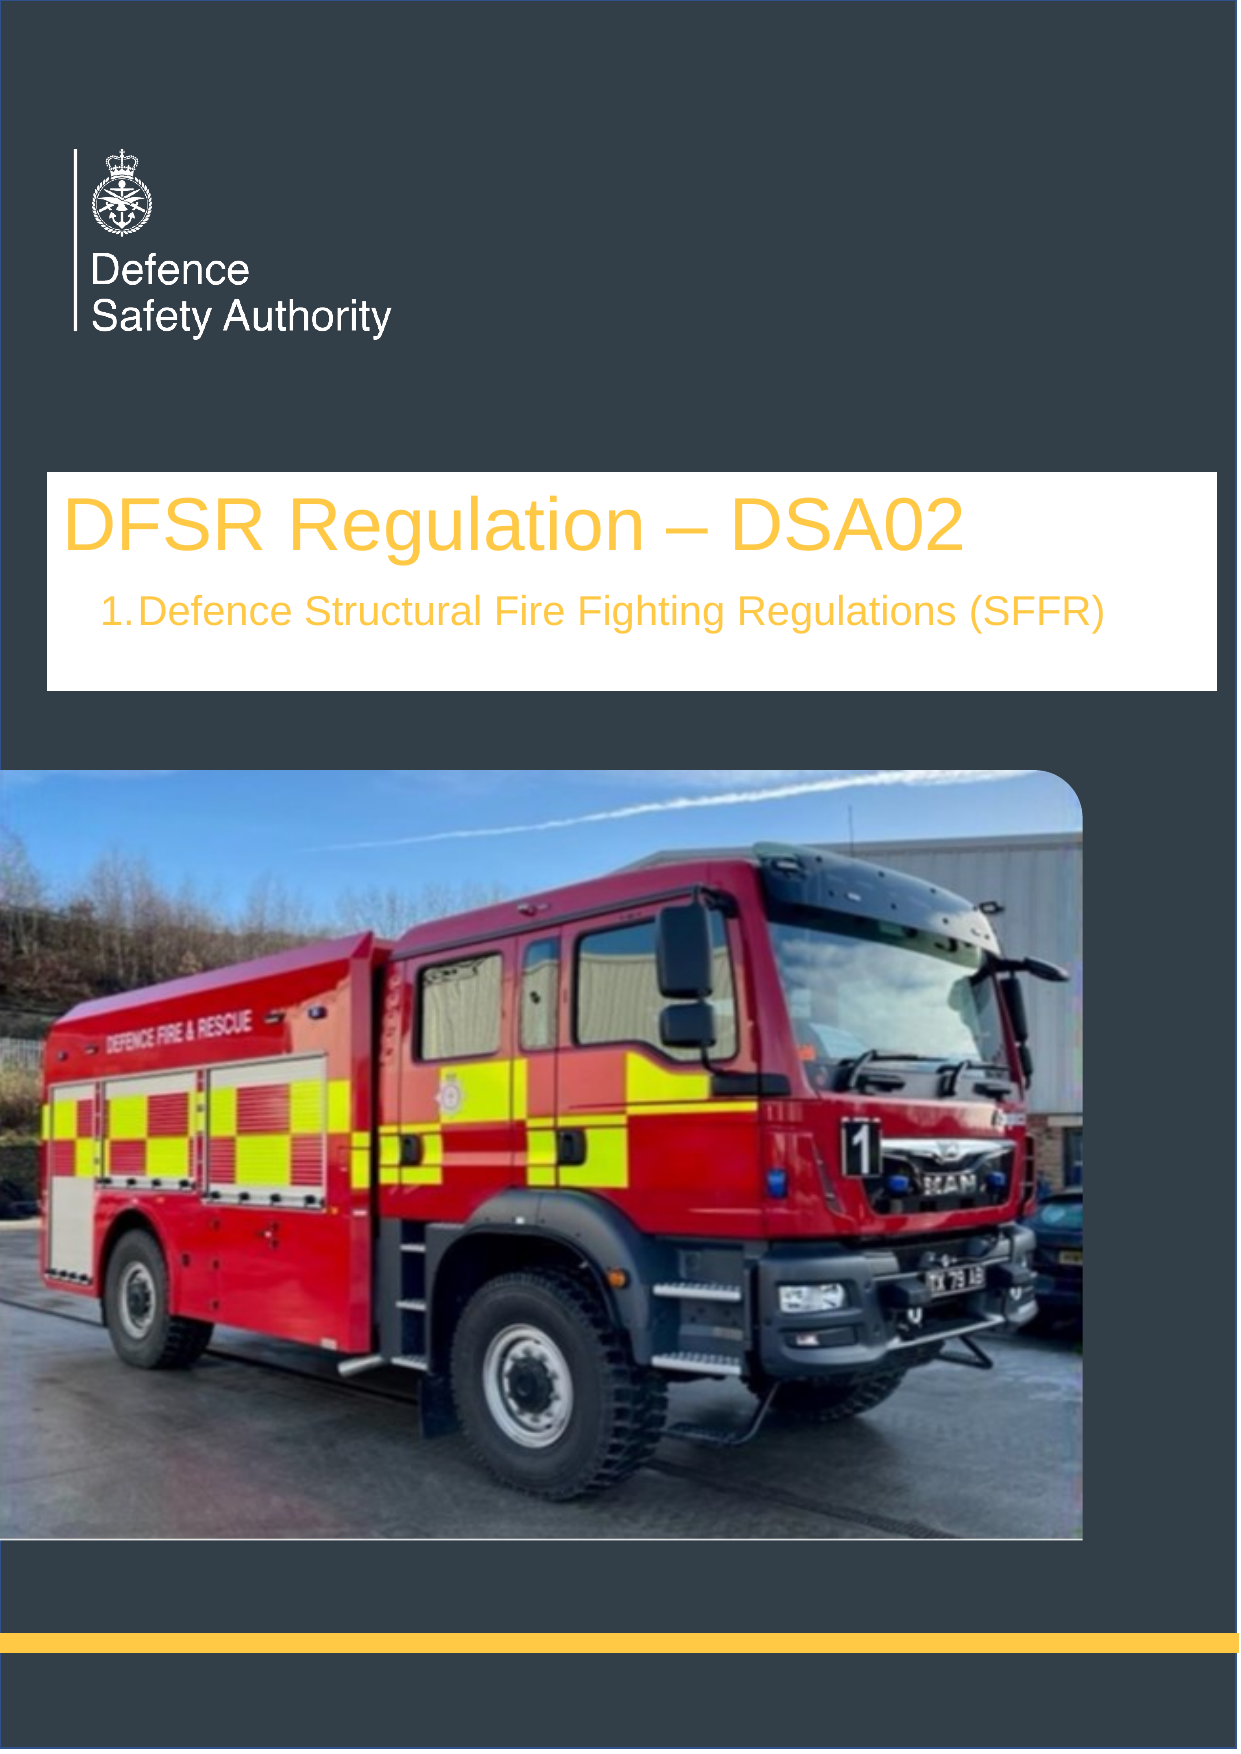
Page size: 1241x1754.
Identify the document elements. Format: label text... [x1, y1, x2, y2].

subtitle Defence Structural Fire Fighting Regulations (SFFR) [100, 586, 1202, 634]
subtitle DFSR Regulation – DSA02 [62, 479, 1202, 566]
